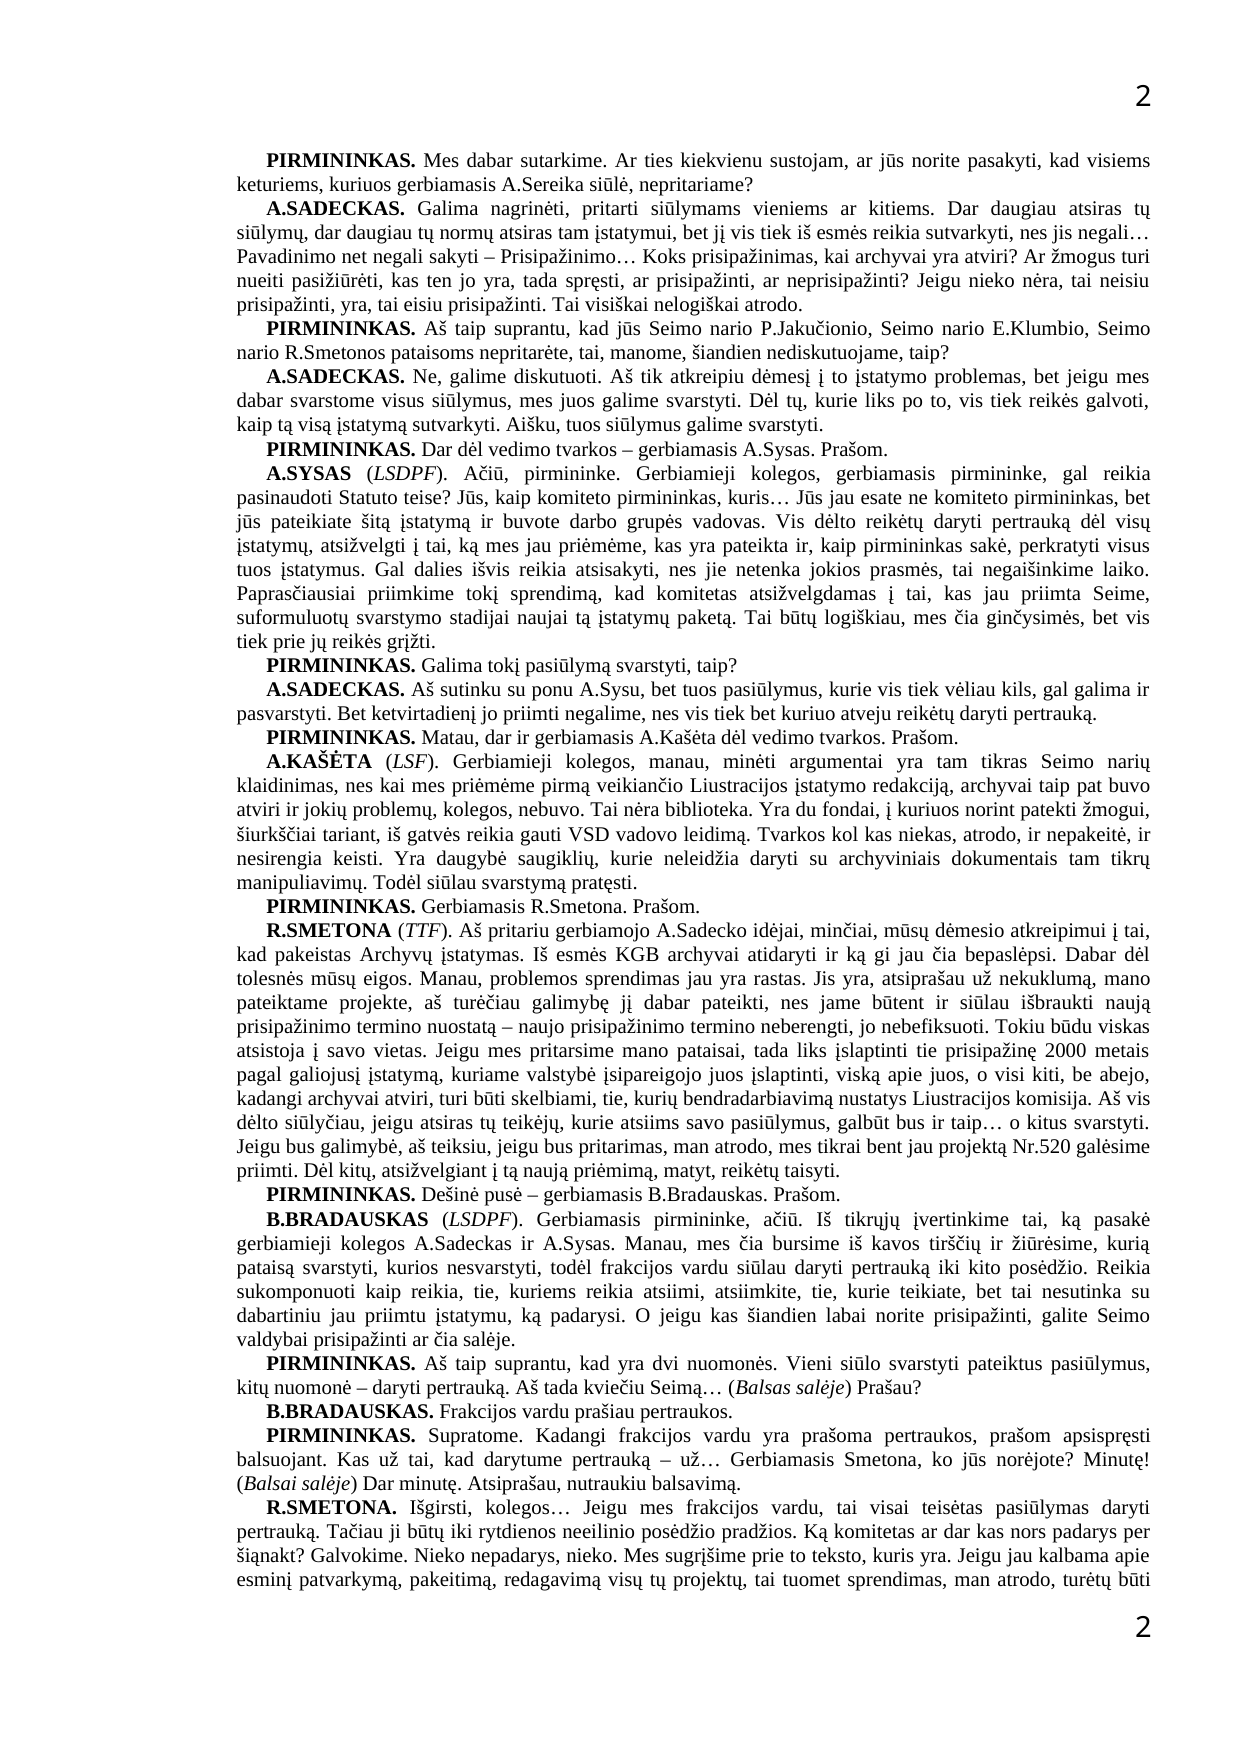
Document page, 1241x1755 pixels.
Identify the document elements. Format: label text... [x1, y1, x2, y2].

text A.SYSAS (LSDPF). Ačiū, pirmininke. Gerbiamieji kolegos, gerbiamasis pirmininke, gal reikia pasinaudoti Statuto teise? Jūs, kaip komiteto pirmininkas, kuris… Jūs jau esate ne komiteto pirmininkas, bet jūs pateikiate šitą įstatymą ir buvote darbo grupės vadovas. Vis dėlto reikėtų daryti pertrauką dėl visų įstatymų, atsižvelgti į tai, ką mes jau priėmėme, kas yra pateikta ir, kaip pirmininkas sakė, perkratyti visus tuos įstatymus. Gal dalies išvis reikia atsisakyti, nes jie netenka jokios prasmės, tai negaišinkime laiko. Paprasčiausiai priimkime tokį sprendimą, kad komitetas atsižvelgdamas į tai, kas jau priimta Seime, suformuluotų svarstymo stadijai naujai tą įstatymų paketą. Tai būtų logiškiau, mes čia ginčysimės, bet vis tiek prie jų reikės grįžti. [236, 461, 1152, 653]
text PIRMININKAS. Galima tokį pasiūlymą svarstyti, taip? [236, 653, 1152, 677]
text B.BRADAUSKAS (LSDPF). Gerbiamasis pirmininke, ačiū. Iš tikrųjų įvertinkime tai, ką pasakė gerbiamieji kolegos A.Sadeckas ir A.Sysas. Manau, mes čia bursime iš kavos tirščių ir žiūrėsime, kurią pataisą svarstyti, kurios nesvarstyti, todėl frakcijos vardu siūlau daryti pertrauką iki kito posėdžio. Reikia sukomponuoti kaip reikia, tie, kuriems reikia atsiimi, atsiimkite, tie, kurie teikiate, bet tai nesutinka su dabartiniu jau priimtu įstatymu, ką padarysi. O jeigu kas šiandien labai norite prisipažinti, galite Seimo valdybai prisipažinti ar čia salėje. [236, 1206, 1152, 1351]
text PIRMININKAS. Gerbiamasis R.Smetona. Prašom. [236, 894, 1152, 918]
text R.SMETONA. Išgirsti, kolegos… Jeigu mes frakcijos vardu, tai visai teisėtas pasiūlymas daryti pertrauką. Tačiau ji būtų iki rytdienos neeilinio posėdžio pradžios. Ką komitetas ar dar kas nors padarys per šiąnakt? Galvokime. Nieko nepadarys, nieko. Mes sugrįšime prie to teksto, kuris yra. Jeigu jau kalbama apie esminį patvarkymą, pakeitimą, redagavimą visų tų projektų, tai tuomet sprendimas, man atrodo, turėtų būti [236, 1495, 1152, 1591]
text A.SADECKAS. Galima nagrinėti, pritarti siūlymams vieniems ar kitiems. Dar daugiau atsiras tų siūlymų, dar daugiau tų normų atsiras tam įstatymui, bet jį vis tiek iš esmės reikia sutvarkyti, nes jis negali… Pavadinimo net negali sakyti – Prisipažinimo… Koks prisipažinimas, kai archyvai yra atviri? Ar žmogus turi nueiti pasižiūrėti, kas ten jo yra, tada spręsti, ar prisipažinti, ar neprisipažinti? Jeigu nieko nėra, tai neisiu prisipažinti, yra, tai eisiu prisipažinti. Tai visiškai nelogiškai atrodo. [236, 196, 1152, 316]
text PIRMININKAS. Dešinė pusė – gerbiamasis B.Bradauskas. Prašom. [236, 1182, 1152, 1206]
text R.SMETONA (TTF). Aš pritariu gerbiamojo A.Sadecko idėjai, minčiai, mūsų dėmesio atkreipimui į tai, kad pakeistas Archyvų įstatymas. Iš esmės KGB archyvai atidaryti ir ką gi jau čia bepaslėpsi. Dabar dėl tolesnės mūsų eigos. Manau, problemos sprendimas jau yra rastas. Jis yra, atsiprašau už nekuklumą, mano pateiktame projekte, aš turėčiau galimybę jį dabar pateikti, nes jame būtent ir siūlau išbraukti naują prisipažinimo termino nuostatą – naujo prisipažinimo termino neberengti, jo nebefiksuoti. Tokiu būdu viskas atsistoja į savo vietas. Jeigu mes pritarsime mano pataisai, tada liks įslaptinti tie prisipažinę 2000 metais pagal galiojusį įstatymą, kuriame valstybė įsipareigojo juos įslaptinti, viską apie juos, o visi kiti, be abejo, kadangi archyvai atviri, turi būti skelbiami, tie, kurių bendradarbiavimą nustatys Liustracijos komisija. Aš vis dėlto siūlyčiau, jeigu atsiras tų teikėjų, kurie atsiims savo pasiūlymus, galbūt bus ir taip… o kitus svarstyti. Jeigu bus galimybė, aš teiksiu, jeigu bus pritarimas, man atrodo, mes tikrai bent jau projektą Nr.520 galėsime priimti. Dėl kitų, atsižvelgiant į tą naują priėmimą, matyt, reikėtų taisyti. [236, 918, 1152, 1182]
text A.SADECKAS. Ne, galime diskutuoti. Aš tik atkreipiu dėmesį į to įstatymo problemas, bet jeigu mes dabar svarstome visus siūlymus, mes juos galime svarstyti. Dėl tų, kurie liks po to, vis tiek reikės galvoti, kaip tą visą įstatymą sutvarkyti. Aišku, tuos siūlymus galime svarstyti. [236, 364, 1152, 436]
text PIRMININKAS. Aš taip suprantu, kad jūs Seimo nario P.Jakučionio, Seimo nario E.Klumbio, Seimo nario R.Smetonos pataisoms nepritarėte, tai, manome, šiandien nediskutuojame, taip? [236, 316, 1152, 364]
text A.SADECKAS. Aš sutinku su ponu A.Sysu, bet tuos pasiūlymus, kurie vis tiek vėliau kils, gal galima ir pasvarstyti. Bet ketvirtadienį jo priimti negalime, nes vis tiek bet kuriuo atveju reikėtų daryti pertrauką. [236, 677, 1152, 725]
text A.KAŠĖTA (LSF). Gerbiamieji kolegos, manau, minėti argumentai yra tam tikras Seimo narių klaidinimas, nes kai mes priėmėme pirmą veikiančio Liustracijos įstatymo redakciją, archyvai taip pat buvo atviri ir jokių problemų, kolegos, nebuvo. Tai nėra biblioteka. Yra du fondai, į kuriuos norint patekti žmogui, šiurkščiai tariant, iš gatvės reikia gauti VSD vadovo leidimą. Tvarkos kol kas niekas, atrodo, ir nepakeitė, ir nesirengia keisti. Yra daugybė saugiklių, kurie neleidžia daryti su archyviniais dokumentais tam tikrų manipuliavimų. Todėl siūlau svarstymą pratęsti. [236, 749, 1152, 894]
text PIRMININKAS. Dar dėl vedimo tvarkos – gerbiamasis A.Sysas. Prašom. [236, 436, 1152, 461]
text PIRMININKAS. Mes dabar sutarkime. Ar ties kiekvienu sustojam, ar jūs norite pasakyti, kad visiems keturiems, kuriuos gerbiamasis A.Sereika siūlė, nepritariame? [236, 148, 1152, 196]
text B.BRADAUSKAS. Frakcijos vardu prašiau pertraukos. [236, 1399, 1152, 1423]
text PIRMININKAS. Aš taip suprantu, kad yra dvi nuomonės. Vieni siūlo svarstyti pateiktus pasiūlymus, kitų nuomonė – daryti pertrauką. Aš tada kviečiu Seimą… (Balsas salėje) Prašau? [236, 1351, 1152, 1399]
text PIRMININKAS. Matau, dar ir gerbiamasis A.Kašėta dėl vedimo tvarkos. Prašom. [236, 725, 1152, 749]
text PIRMININKAS. Supratome. Kadangi frakcijos vardu yra prašoma pertraukos, prašom apsispręsti balsuojant. Kas už tai, kad darytume pertrauką – už… Gerbiamasis Smetona, ko jūs norėjote? Minutę! (Balsai salėje) Dar minutę. Atsiprašau, nutraukiu balsavimą. [236, 1423, 1152, 1495]
